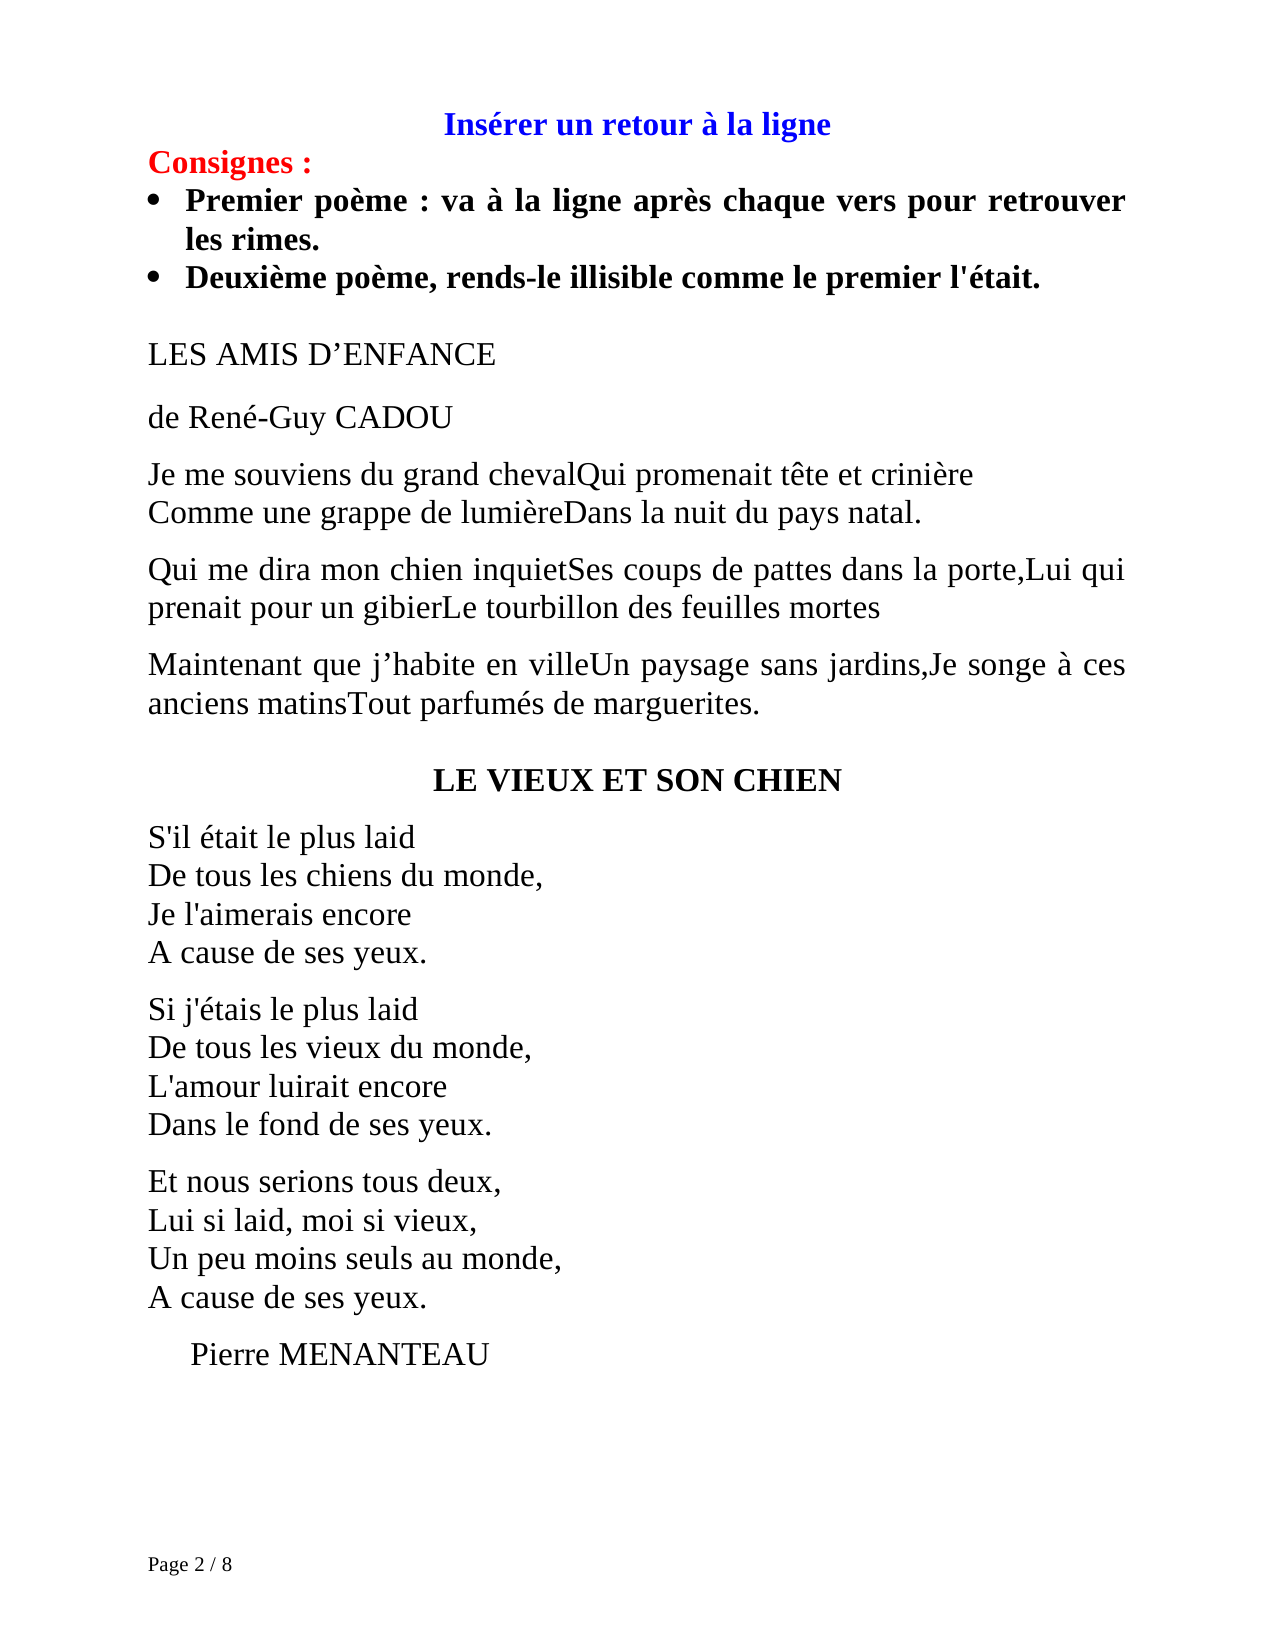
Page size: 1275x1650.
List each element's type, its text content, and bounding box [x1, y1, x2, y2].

text Maintenant que j’habite en villeUn paysage sans jardins,Je songe à ces anciens matinsTout parfumés de marguerites. [148, 644, 1127, 721]
text A cause de ses yeux. [148, 1277, 1127, 1315]
text Consignes : [148, 142, 1127, 180]
text A cause de ses yeux. [148, 932, 1127, 970]
text L'amour luirait encore [148, 1066, 1127, 1104]
text S'il était le plus laid [148, 817, 1127, 855]
text de René-Guy CADOU [148, 397, 1127, 435]
text De tous les vieux du monde, [148, 1027, 1127, 1066]
text Qui me dira mon chien inquietSes coups de pattes dans la porte,Lui qui prenait pour un gibierLe tourbillon des feuilles mortes [148, 549, 1127, 626]
text Pierre MENANTEAU [148, 1333, 1127, 1372]
text Si j'étais le plus laid [148, 989, 1127, 1027]
list Deuxième poème, rends-le illisible comme le premier l'était. [148, 257, 1127, 296]
text LE VIEUX ET SON CHIEN [148, 760, 1127, 798]
text De tous les chiens du monde, [148, 855, 1127, 893]
text Je l'aimerais encore [148, 893, 1127, 932]
text Lui si laid, moi si vieux, [148, 1200, 1127, 1238]
list Premier poème : va à la ligne après chaque vers pour retrouver les rimes. [148, 180, 1127, 257]
text Je me souviens du grand chevalQui promenait tête et crinière [148, 453, 1127, 492]
text Insérer un retour à la ligne [148, 103, 1127, 142]
text Dans le fond de ses yeux. [148, 1104, 1127, 1143]
text Comme une grappe de lumièreDans la nuit du pays natal. [148, 492, 1127, 530]
text Et nous serions tous deux, [148, 1161, 1127, 1200]
text LES AMIS D’ENFANCE [148, 334, 1127, 372]
text Un peu moins seuls au monde, [148, 1238, 1127, 1277]
